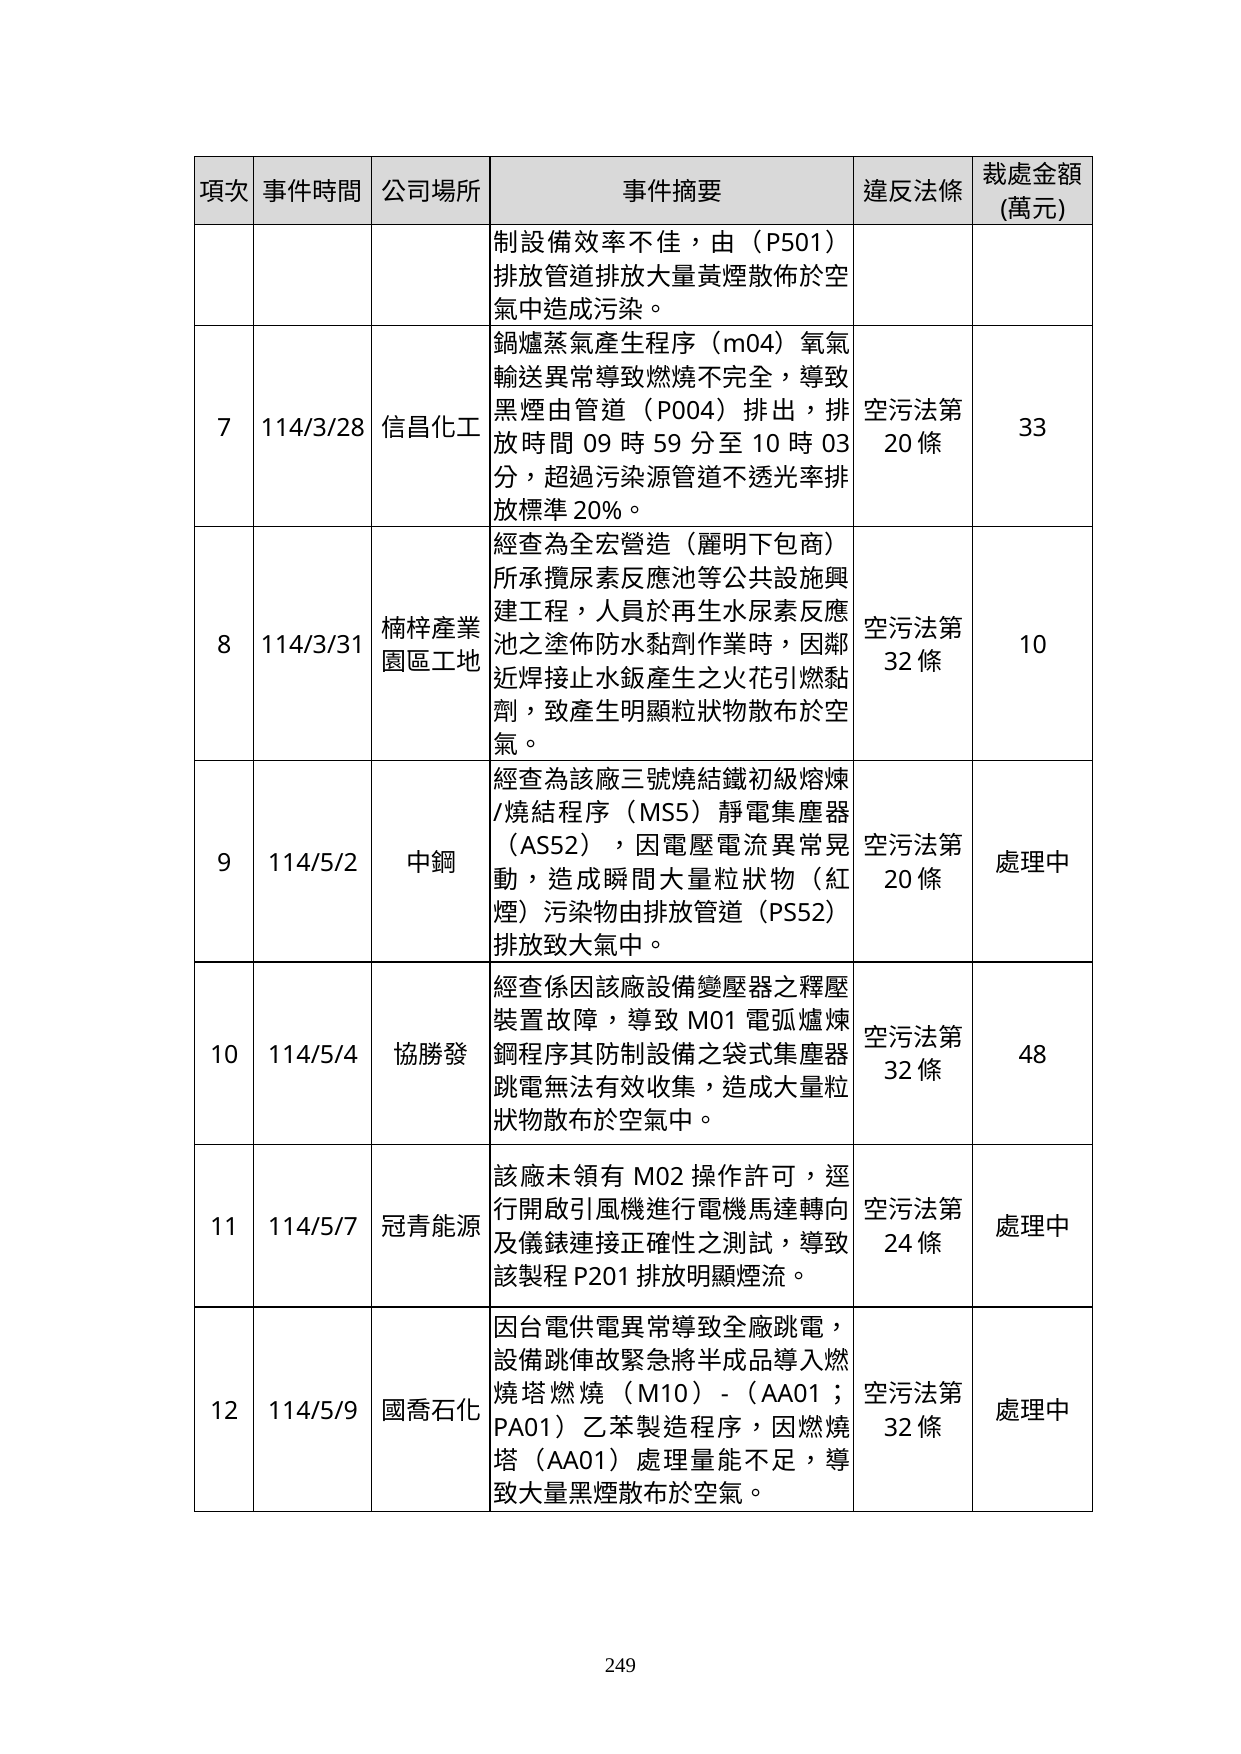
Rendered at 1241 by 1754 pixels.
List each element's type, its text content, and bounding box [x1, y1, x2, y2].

table_cell 經查係因該廠設備變壓器之釋壓裝置故障，導致M01電弧爐煉鋼程序其防制設備之袋式集塵器跳電無法有效收集，造成大量粒狀物散布於空氣中。 [491, 963, 853, 1144]
table_cell 11 [195, 1145, 253, 1306]
table_header 項次 [195, 157, 253, 224]
table_cell 114/3/31 [254, 527, 371, 760]
table_cell [973, 225, 1092, 325]
table_cell [195, 225, 253, 325]
table_cell 處理中 [973, 1308, 1092, 1511]
table_cell 114/5/2 [254, 761, 371, 961]
table_header 公司場所 [372, 157, 489, 224]
table_cell 48 [973, 963, 1092, 1144]
table_cell 空污法第32條 [854, 527, 972, 760]
table_header 事件時間 [254, 157, 371, 224]
table_cell 處理中 [973, 1145, 1092, 1306]
table_cell 該廠未領有M02操作許可，逕行開啟引風機進行電機馬達轉向及儀錶連接正確性之測試，導致該製程P201排放明顯煙流。 [491, 1145, 853, 1306]
table_cell 信昌化工 [372, 326, 489, 526]
table_cell 114/5/4 [254, 963, 371, 1144]
table_header 事件摘要 [491, 157, 853, 224]
table_cell 制設備效率不佳，由（P501）排放管道排放大量黃煙散佈於空氣中造成污染。 [491, 225, 853, 325]
table_cell 10 [973, 527, 1092, 760]
table_cell 33 [973, 326, 1092, 526]
table_cell 7 [195, 326, 253, 526]
table_cell 12 [195, 1308, 253, 1511]
table_cell [854, 225, 972, 325]
table_cell [254, 225, 371, 325]
table_cell 空污法第32條 [854, 1308, 972, 1511]
table_cell [372, 225, 489, 325]
table_cell 114/5/9 [254, 1308, 371, 1511]
table_cell 空污法第32條 [854, 963, 972, 1144]
table_cell 經查為該廠三號燒結鐵初級熔煉/燒結程序（MS5）靜電集塵器（AS52），因電壓電流異常晃動，造成瞬間大量粒狀物（紅煙）污染物由排放管道（PS52）排放致大氣中。 [491, 761, 853, 961]
table_cell 處理中 [973, 761, 1092, 961]
table_cell 8 [195, 527, 253, 760]
table_cell 楠梓產業園區工地 [372, 527, 489, 760]
table_header 裁處金額 (萬元) [973, 157, 1092, 224]
table_cell 114/5/7 [254, 1145, 371, 1306]
table_cell 9 [195, 761, 253, 961]
table_cell 國喬石化 [372, 1308, 489, 1511]
table_cell 協勝發 [372, 963, 489, 1144]
table_cell 鍋爐蒸氣產生程序（m04）氧氣輸送異常導致燃燒不完全，導致黑煙由管道（P004）排出，排放時間09時59分至10時03分，超過污染源管道不透光率排放標準20%。 [491, 326, 853, 526]
table_cell 空污法第20條 [854, 761, 972, 961]
table_cell 114/3/28 [254, 326, 371, 526]
table_cell 空污法第20條 [854, 326, 972, 526]
table_cell 因台電供電異常導致全廠跳電，設備跳俥故緊急將半成品導入燃燒塔燃燒（M10）-（AA01；PA01）乙苯製造程序，因燃燒塔（AA01）處理量能不足，導致大量黑煙散布於空氣。 [491, 1308, 853, 1511]
table_cell 空污法第24條 [854, 1145, 972, 1306]
table_cell 經查為全宏營造（麗明下包商）所承攬尿素反應池等公共設施興建工程，人員於再生水尿素反應池之塗佈防水黏劑作業時，因鄰近焊接止水鈑產生之火花引燃黏劑，致產生明顯粒狀物散布於空氣。 [491, 527, 853, 760]
table_header 違反法條 [854, 157, 972, 224]
table_cell 中鋼 [372, 761, 489, 961]
table_cell 10 [195, 963, 253, 1144]
table_cell 冠青能源 [372, 1145, 489, 1306]
